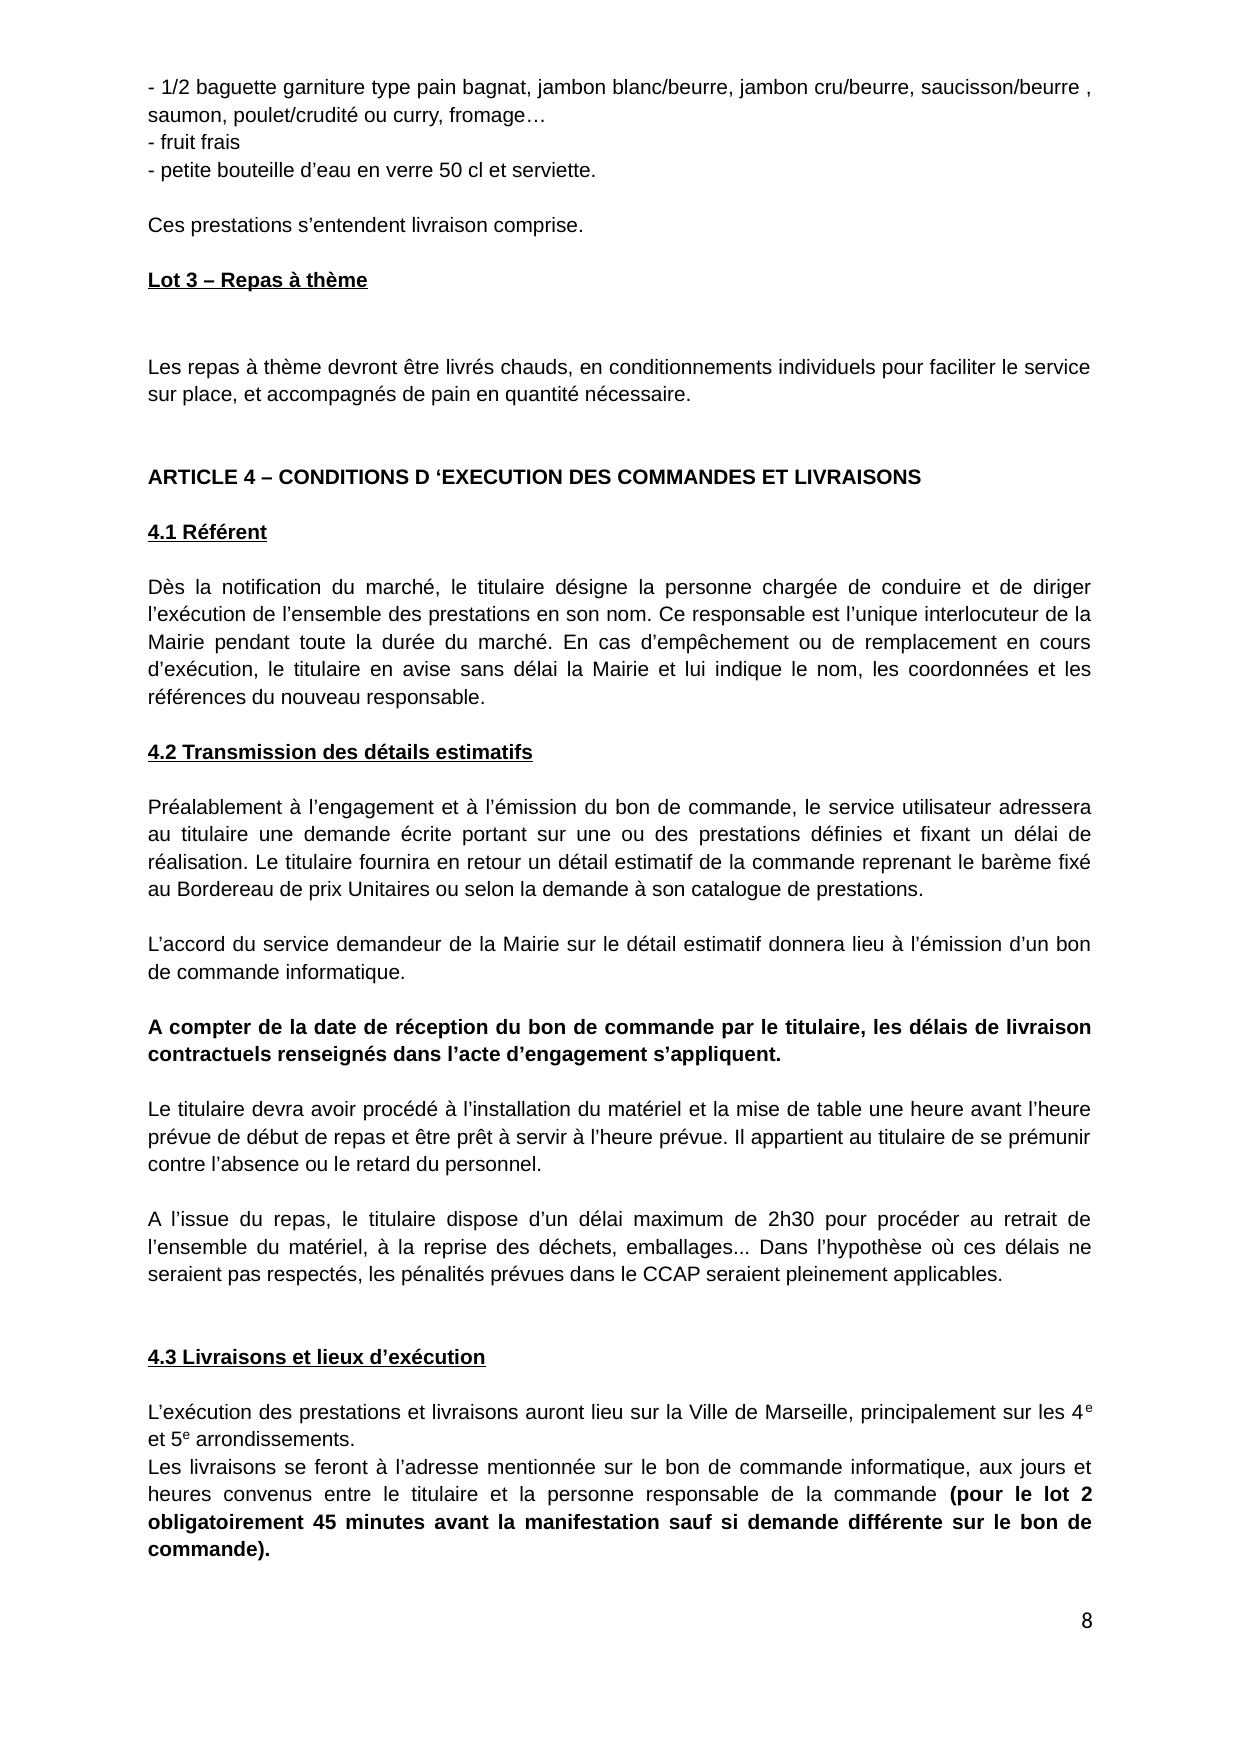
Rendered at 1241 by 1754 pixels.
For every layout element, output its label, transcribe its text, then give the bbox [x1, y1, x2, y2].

text - fruit frais [148, 130, 1093, 154]
text 4.2 Transmission des détails estimatifs [148, 740, 1093, 764]
text Dès la notification du marché, le titulaire désigne la personne chargée de conduire et de diriger l’exécution de l’ensemble des prestations en son nom. Ce responsable est l’unique interlocuteur de la Mairie pendant toute la durée du marché. En cas d’empêchement ou de remplacement en cours d’exécution, le titulaire en avise sans délai la Mairie et lui indique le nom, les coordonnées et les références du nouveau responsable. [148, 575, 1093, 709]
text Les livraisons se feront à l’adresse mentionnée sur le bon de commande informatique, aux jours et heures convenus entre le titulaire et la personne responsable de la commande (pour le lot 2 obligatoirement 45 minutes avant la manifestation sauf si demande différente sur le bon de commande). [148, 1455, 1093, 1561]
text 4.1 Référent [148, 520, 1093, 544]
text Les repas à thème devront être livrés chauds, en conditionnements individuels pour faciliter le service sur place, et accompagnés de pain en quantité nécessaire. [148, 355, 1093, 406]
text 4.3 Livraisons et lieux d’exécution [148, 1345, 1093, 1369]
text A compter de la date de réception du bon de commande par le titulaire, les délais de livraison contractuels renseignés dans l’acte d’engagement s’appliquent. [148, 1015, 1093, 1066]
text - petite bouteille d’eau en verre 50 cl et serviette. [148, 157, 1093, 181]
text Lot 3 – Repas à thème [148, 267, 1093, 291]
text A l’issue du repas, le titulaire dispose d’un délai maximum de 2h30 pour procéder au retrait de l’ensemble du matériel, à la reprise des déchets, emballages... Dans l’hypothèse où ces délais ne seraient pas respectés, les pénalités prévues dans le CCAP seraient pleinement applicables. [148, 1207, 1093, 1286]
text Ces prestations s’entendent livraison comprise. [148, 212, 1093, 236]
text ARTICLE 4 – CONDITIONS D ‘EXECUTION DES COMMANDES ET LIVRAISONS [148, 465, 1093, 489]
text L’accord du service demandeur de la Mairie sur le détail estimatif donnera lieu à l’émission d’un bon de commande informatique. [148, 932, 1093, 984]
text - 1/2 baguette garniture type pain bagnat, jambon blanc/beurre, jambon cru/beurre, saucisson/beurre , saumon, poulet/crudité ou curry, fromage… [148, 75, 1093, 126]
text Préalablement à l’engagement et à l’émission du bon de commande, le service utilisateur adressera au titulaire une demande écrite portant sur une ou des prestations définies et fixant un délai de réalisation. Le titulaire fournira en retour un détail estimatif de la commande reprenant le barème fixé au Bordereau de prix Unitaires ou selon la demande à son catalogue de prestations. [148, 795, 1093, 901]
text L’exécution des prestations et livraisons auront lieu sur la Ville de Marseille, principalement sur les 4e et 5e arrondissements. [148, 1400, 1093, 1451]
text Le titulaire devra avoir procédé à l’installation du matériel et la mise de table une heure avant l’heure prévue de début de repas et être prêt à servir à l’heure prévue. Il appartient au titulaire de se prémunir contre l’absence ou le retard du personnel. [148, 1097, 1093, 1176]
